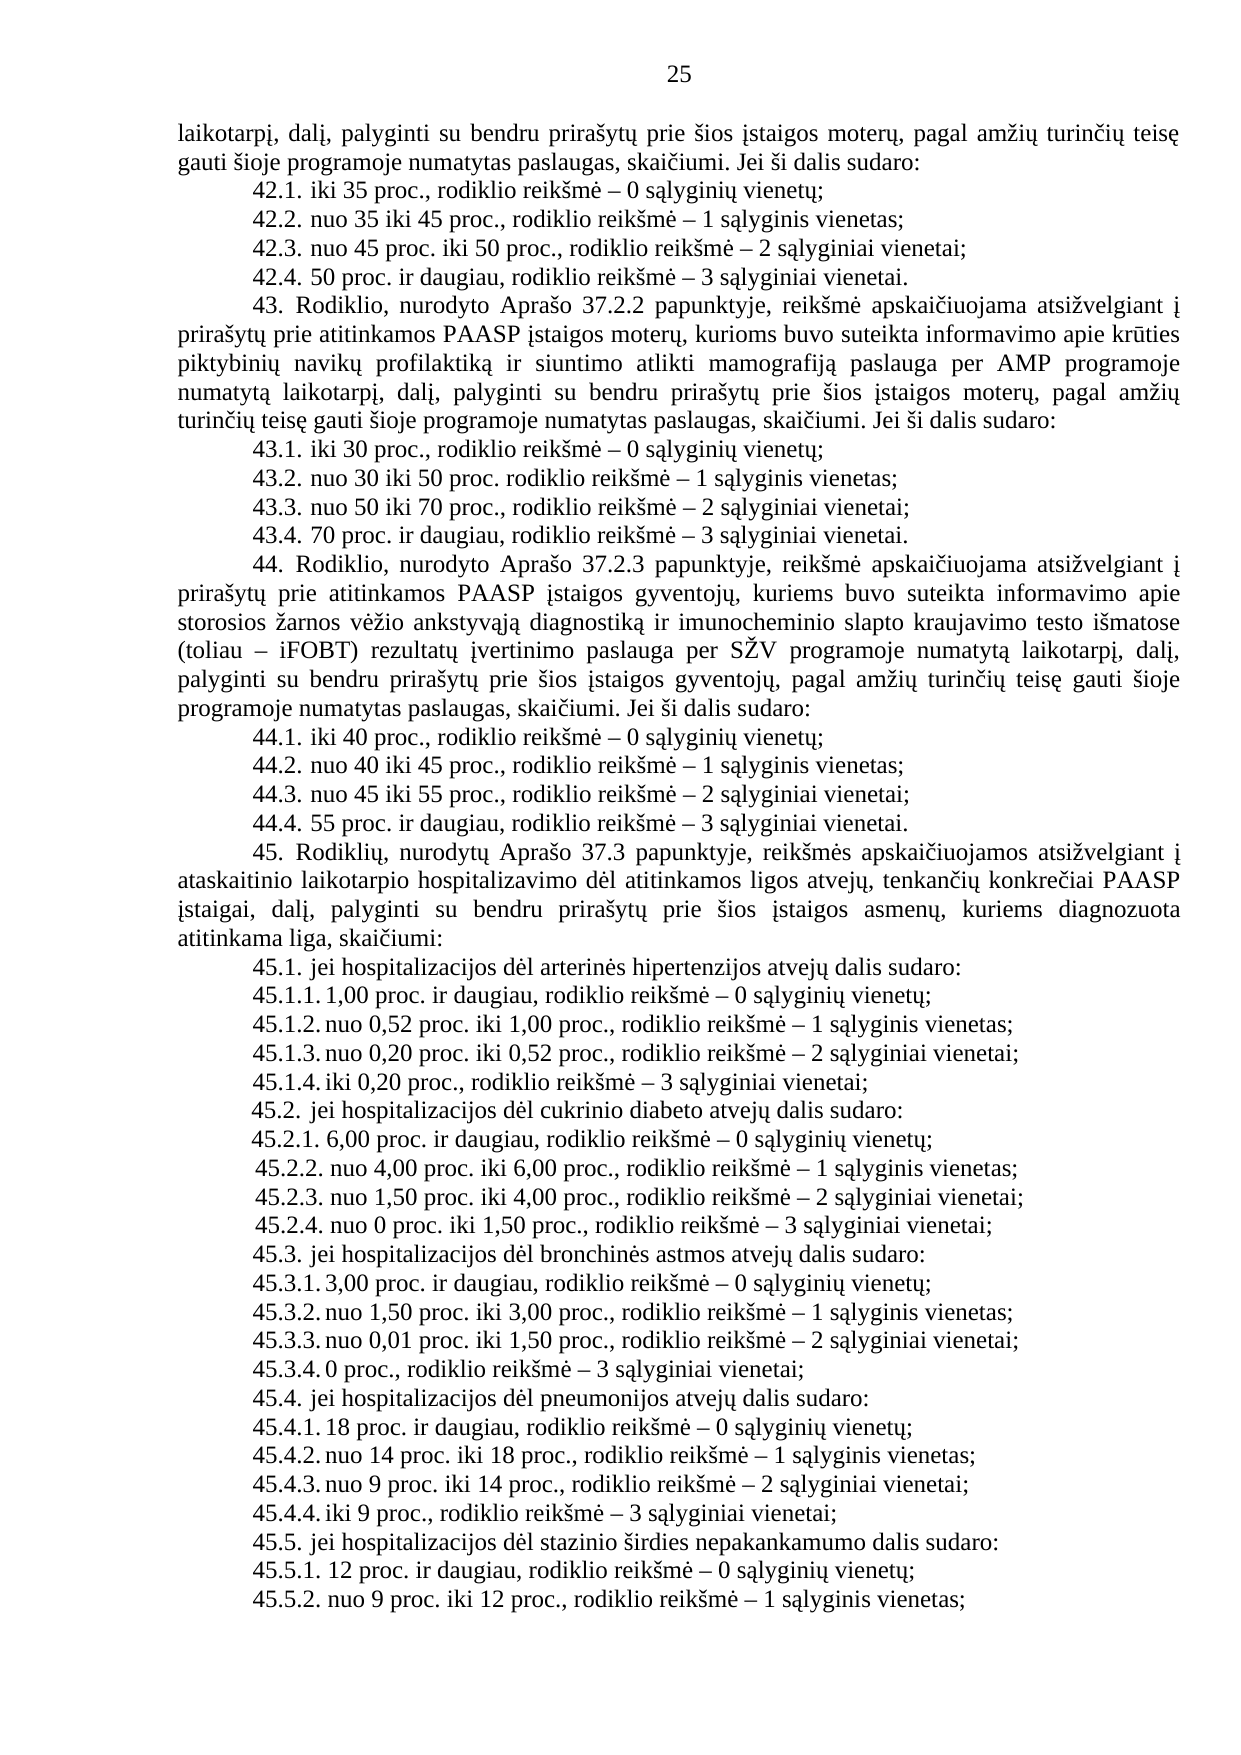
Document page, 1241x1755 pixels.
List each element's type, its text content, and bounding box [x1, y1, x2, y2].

text 43.1. iki 30 proc., rodiklio reikšmė – 0 sąlyginių vienetų; [177, 434, 1181, 463]
text 45.2. jei hospitalizacijos dėl cukrinio diabeto atvejų dalis sudaro: [251, 1096, 1181, 1124]
text 44.1. iki 40 proc., rodiklio reikšmė – 0 sąlyginių vienetų; [177, 722, 1181, 751]
text 45.2.1. 6,00 proc. ir daugiau, rodiklio reikšmė – 0 sąlyginių vienetų; [251, 1124, 1181, 1153]
text 45.3.1. 3,00 proc. ir daugiau, rodiklio reikšmė – 0 sąlyginių vienetų; [177, 1268, 1181, 1297]
text 44. Rodiklio, nurodyto Aprašo 37.2.3 papunktyje, reikšmė apskaičiuojama atsižvelgiant į prirašytų prie atitinkamos PAASP įstaigos gyventojų, kuriems buvo suteikta informavimo apie storosios žarnos vėžio ankstyvąją diagnostiką ir imunocheminio slapto kraujavimo testo išmatose (toliau – iFOBT) rezultatų įvertinimo paslauga per SŽV programoje numatytą laikotarpį, dalį, palyginti su bendru prirašytų prie šios įstaigos gyventojų, pagal amžių turinčių teisę gauti šioje programoje numatytas paslaugas, skaičiumi. Jei ši dalis sudaro: [177, 549, 1181, 722]
text 44.2. nuo 40 iki 45 proc., rodiklio reikšmė – 1 sąlyginis vienetas; [177, 751, 1181, 779]
text 45.3.2. nuo 1,50 proc. iki 3,00 proc., rodiklio reikšmė – 1 sąlyginis vienetas; [177, 1297, 1181, 1326]
text laikotarpį, dalį, palyginti su bendru prirašytų prie šios įstaigos moterų, pagal amžių turinčių teisę gauti šioje programoje numatytas paslaugas, skaičiumi. Jei ši dalis sudaro: [177, 118, 1181, 176]
text 45.1.1. 1,00 proc. ir daugiau, rodiklio reikšmė – 0 sąlyginių vienetų; [177, 981, 1181, 1009]
text 43.4. 70 proc. ir daugiau, rodiklio reikšmė – 3 sąlyginiai vienetai. [177, 521, 1181, 549]
text 45.4.4. iki 9 proc., rodiklio reikšmė – 3 sąlyginiai vienetai; [177, 1498, 1181, 1527]
text 43.3. nuo 50 iki 70 proc., rodiklio reikšmė – 2 sąlyginiai vienetai; [177, 492, 1181, 521]
text 45.5.2. nuo 9 proc. iki 12 proc., rodiklio reikšmė – 1 sąlyginis vienetas; [177, 1584, 1181, 1613]
text 42.4. 50 proc. ir daugiau, rodiklio reikšmė – 3 sąlyginiai vienetai. [177, 262, 1181, 291]
text 44.3. nuo 45 iki 55 proc., rodiklio reikšmė – 2 sąlyginiai vienetai; [177, 779, 1181, 808]
text 45.5. jei hospitalizacijos dėl stazinio širdies nepakankamumo dalis sudaro: [177, 1527, 1181, 1556]
text 45.4.1. 18 proc. ir daugiau, rodiklio reikšmė – 0 sąlyginių vienetų; [177, 1412, 1181, 1441]
text 45.2.2. nuo 4,00 proc. iki 6,00 proc., rodiklio reikšmė – 1 sąlyginis vienetas; [177, 1153, 1181, 1182]
text 43. Rodiklio, nurodyto Aprašo 37.2.2 papunktyje, reikšmė apskaičiuojama atsižvelgiant į prirašytų prie atitinkamos PAASP įstaigos moterų, kurioms buvo suteikta informavimo apie krūties piktybinių navikų profilaktiką ir siuntimo atlikti mamografiją paslauga per AMP programoje numatytą laikotarpį, dalį, palyginti su bendru prirašytų prie šios įstaigos moterų, pagal amžių turinčių teisę gauti šioje programoje numatytas paslaugas, skaičiumi. Jei ši dalis sudaro: [177, 291, 1181, 434]
text 42.1. iki 35 proc., rodiklio reikšmė – 0 sąlyginių vienetų; [177, 176, 1181, 204]
text 45.1.3. nuo 0,20 proc. iki 0,52 proc., rodiklio reikšmė – 2 sąlyginiai vienetai; [177, 1038, 1181, 1067]
text 44.4. 55 proc. ir daugiau, rodiklio reikšmė – 3 sąlyginiai vienetai. [177, 808, 1181, 837]
text 45.4. jei hospitalizacijos dėl pneumonijos atvejų dalis sudaro: [177, 1383, 1181, 1412]
text 45.3.4. 0 proc., rodiklio reikšmė – 3 sąlyginiai vienetai; [177, 1354, 1181, 1383]
text 45.1. jei hospitalizacijos dėl arterinės hipertenzijos atvejų dalis sudaro: [177, 952, 1181, 981]
text 45.1.4. iki 0,20 proc., rodiklio reikšmė – 3 sąlyginiai vienetai; [177, 1067, 1181, 1096]
text 42.3. nuo 45 proc. iki 50 proc., rodiklio reikšmė – 2 sąlyginiai vienetai; [177, 233, 1181, 262]
text 45. Rodiklių, nurodytų Aprašo 37.3 papunktyje, reikšmės apskaičiuojamos atsižvelgiant į ataskaitinio laikotarpio hospitalizavimo dėl atitinkamos ligos atvejų, tenkančių konkrečiai PAASP įstaigai, dalį, palyginti su bendru prirašytų prie šios įstaigos asmenų, kuriems diagnozuota atitinkama liga, skaičiumi: [177, 837, 1181, 952]
text 45.4.2. nuo 14 proc. iki 18 proc., rodiklio reikšmė – 1 sąlyginis vienetas; [177, 1441, 1181, 1469]
text 45.4.3. nuo 9 proc. iki 14 proc., rodiklio reikšmė – 2 sąlyginiai vienetai; [177, 1469, 1181, 1498]
text 45.2.3. nuo 1,50 proc. iki 4,00 proc., rodiklio reikšmė – 2 sąlyginiai vienetai; [177, 1182, 1181, 1211]
text 45.5.1. 12 proc. ir daugiau, rodiklio reikšmė – 0 sąlyginių vienetų; [177, 1556, 1181, 1584]
text 45.3.3. nuo 0,01 proc. iki 1,50 proc., rodiklio reikšmė – 2 sąlyginiai vienetai; [177, 1326, 1181, 1354]
text 43.2. nuo 30 iki 50 proc. rodiklio reikšmė – 1 sąlyginis vienetas; [177, 463, 1181, 492]
text 45.2.4. nuo 0 proc. iki 1,50 proc., rodiklio reikšmė – 3 sąlyginiai vienetai; [177, 1211, 1181, 1239]
text 45.1.2. nuo 0,52 proc. iki 1,00 proc., rodiklio reikšmė – 1 sąlyginis vienetas; [177, 1009, 1181, 1038]
text 45.3. jei hospitalizacijos dėl bronchinės astmos atvejų dalis sudaro: [177, 1239, 1181, 1268]
text 42.2. nuo 35 iki 45 proc., rodiklio reikšmė – 1 sąlyginis vienetas; [177, 204, 1181, 233]
